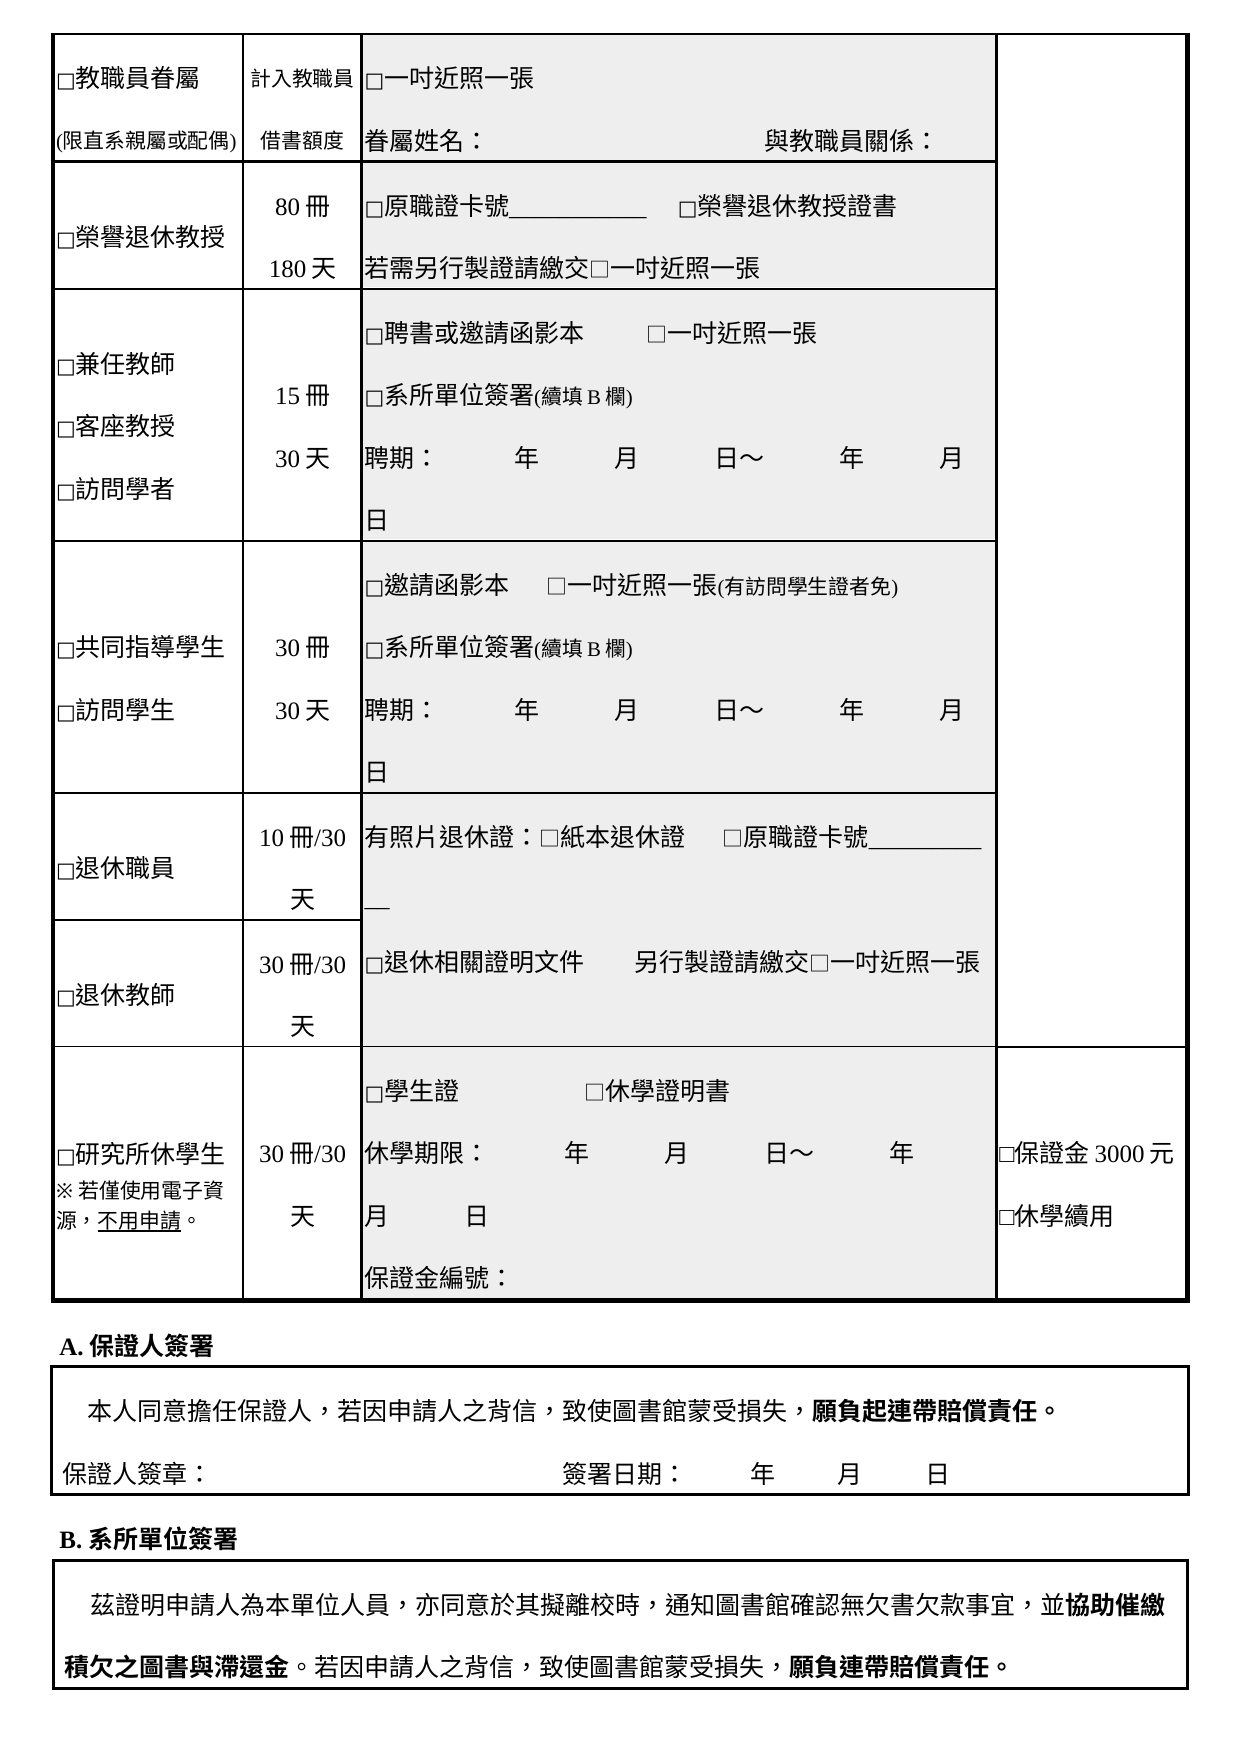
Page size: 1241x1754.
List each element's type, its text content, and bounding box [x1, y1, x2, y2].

table_cell □共同指導學生 □訪問學生 [55, 542, 242, 792]
table_header 本人同意擔任保證人，若因申請人之背信，致使圖書館蒙受損失，願負起連帶賠償責任。 保證人簽章： 簽署日期： 年 月 日 [53, 1368, 1187, 1493]
table_cell 30冊/30天 [244, 1047, 360, 1298]
table_cell 有照片退休證：□紙本退休證 □原職證卡號___________ □退休相關證明文件 另行製證請繳交□一吋近照一張 [363, 794, 995, 1046]
table_cell □原職證卡號___________ □榮譽退休教授證書 若需另行製證請繳交□一吋近照一張 [363, 163, 995, 287]
table_cell □研究所休學生 ※ 若僅使用電子資源，不用申請。 [55, 1047, 242, 1298]
table_cell □退休教師 [55, 921, 242, 1046]
text B. 系所單位簽署 [59, 1496, 1181, 1559]
table_cell 10冊/30天 [244, 794, 360, 919]
table_cell □聘書或邀請函影本 □一吋近照一張 □系所單位簽署(續填B欄) 聘期： 年 月 日～ 年 月 日 [363, 290, 995, 539]
table_cell □教職員眷屬 (限直系親屬或配偶) [55, 35, 242, 160]
table_cell □邀請函影本 □一吋近照一張(有訪問學生證者免) □系所單位簽署(續填B欄) 聘期： 年 月 日～ 年 月 日 [363, 542, 995, 792]
text A. 保證人簽署 [59, 1303, 1181, 1365]
table_header 茲證明申請人為本單位人員，亦同意於其擬離校時，通知圖書館確認無欠書欠款事宜，並協助催繳積欠之圖書與滯還金。若因申請人之背信，致使圖書館蒙受損失，願負連帶賠償責任。 [55, 1562, 1186, 1687]
table_cell □學生證 □休學證明書 休學期限： 年 月 日～ 年 月 日 保證金編號： [363, 1047, 995, 1298]
table_cell 30冊/30天 [244, 921, 360, 1046]
table_cell [998, 35, 1185, 1046]
table_cell □一吋近照一張 眷屬姓名： 與教職員關係： [363, 35, 995, 160]
table_cell 15冊 30天 [244, 290, 360, 539]
table_cell □保證金3000元 □休學續用 [998, 1048, 1185, 1298]
table_cell □兼任教師 □客座教授 □訪問學者 [55, 290, 242, 539]
table_cell 80冊 180天 [244, 163, 360, 287]
table_cell 30冊 30天 [244, 542, 360, 792]
table_cell □退休職員 [55, 794, 242, 919]
table_cell □榮譽退休教授 [55, 163, 242, 287]
table_cell 計入教職員借書額度 [244, 35, 360, 160]
